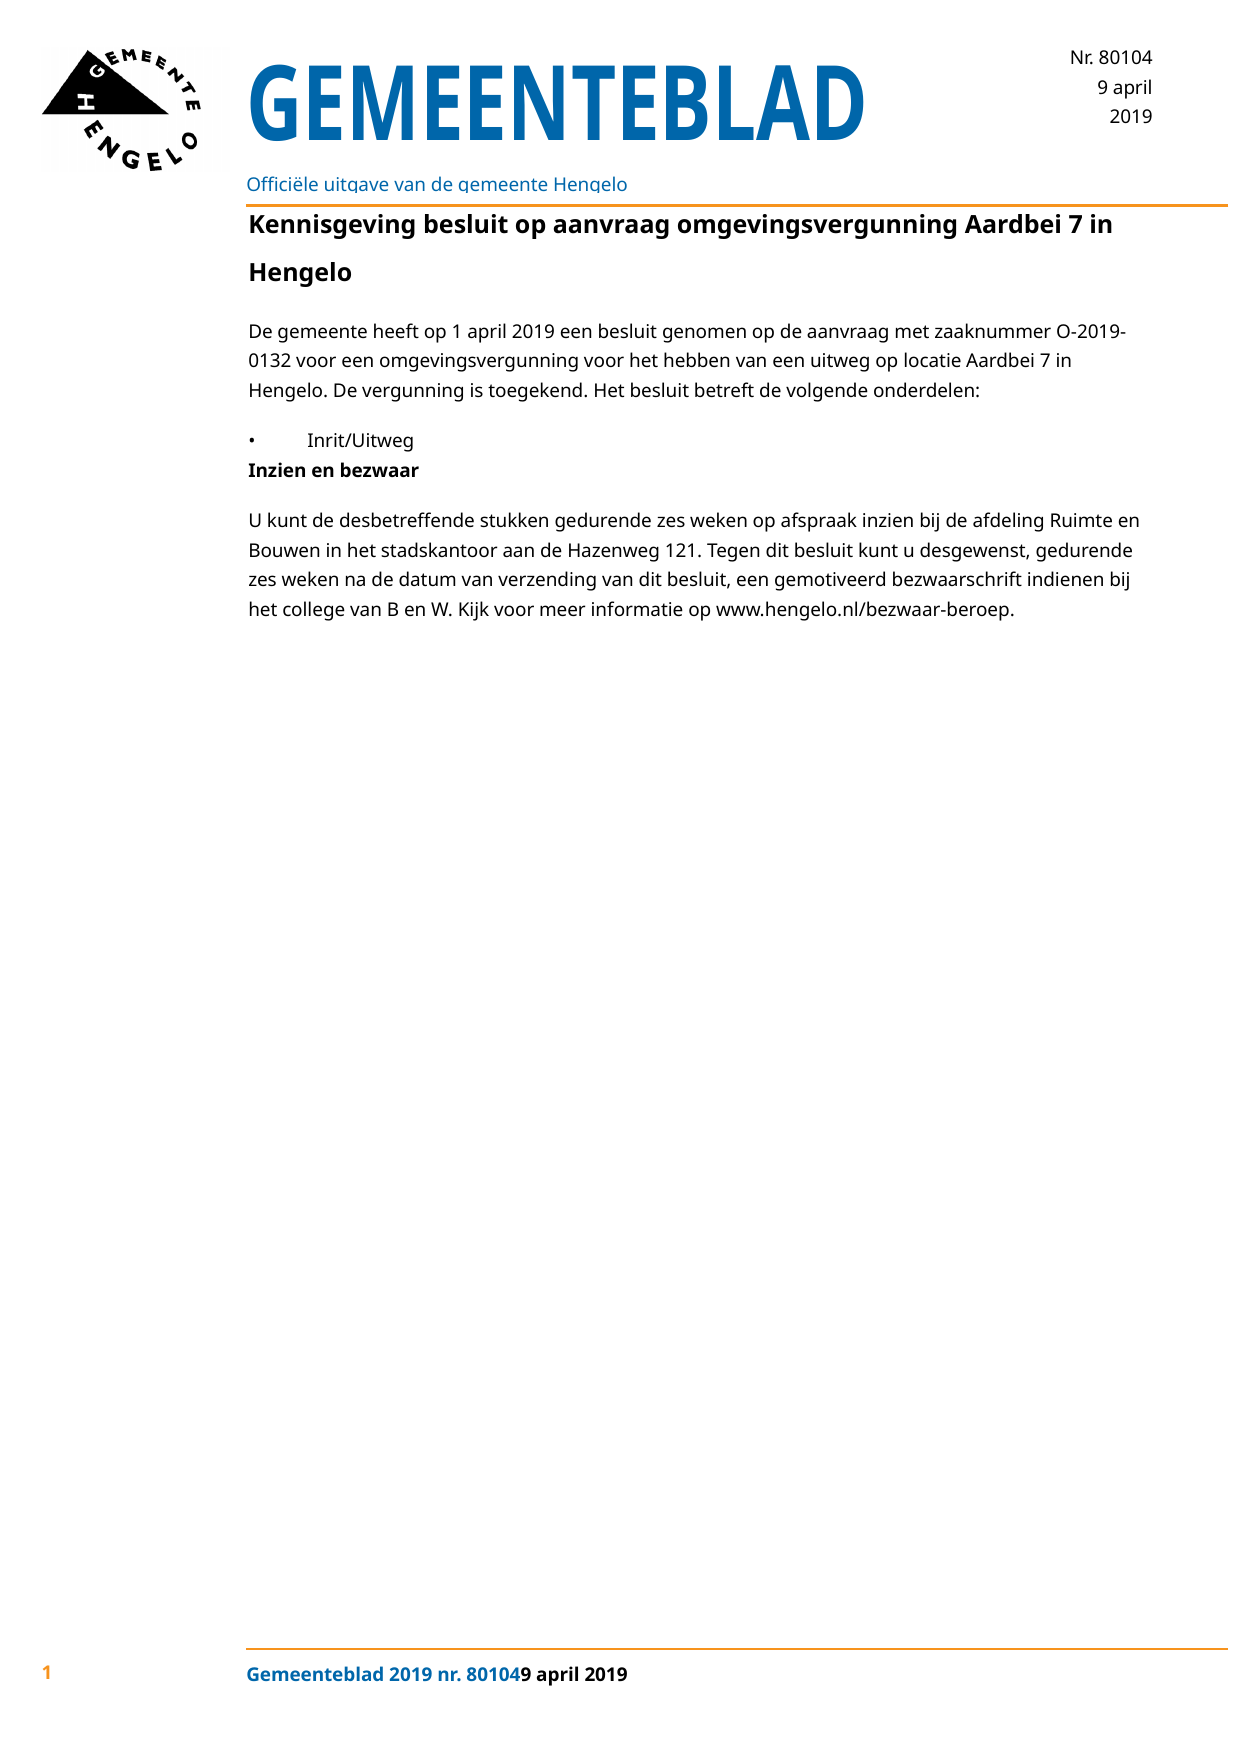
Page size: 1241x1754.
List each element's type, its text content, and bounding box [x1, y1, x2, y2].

list Inrit/Uitweg [248, 427, 1152, 453]
picture [41, 47, 231, 172]
text De gemeente heeft op 1 april 2019 een besluit genomen op de aanvraag met zaaknummer O-2019-0132 voor een omgevingsvergunning voor het hebben van een uitweg op locatie Aardbei 7 in Hengelo. De vergunning is toegekend. Het besluit betreft de volgende onderdelen: [248, 318, 1152, 403]
text Kennisgeving besluit op aanvraag omgevingsvergunning Aardbei 7 in Hengelo [248, 207, 1152, 288]
text U kunt de desbetreffende stukken gedurende zes weken op afspraak inzien bij de afdeling Ruimte en Bouwen in het stadskantoor aan de Hazenweg 121. Tegen dit besluit kunt u desgewenst, gedurende zes weken na de datum van verzending van dit besluit, een gemotiveerd bezwaarschrift indienen bij het college van B en W. Kijk voor meer informatie op www.hengelo.nl/bezwaar-beroep. [248, 507, 1152, 622]
text Inzien en bezwaar [248, 457, 1152, 483]
